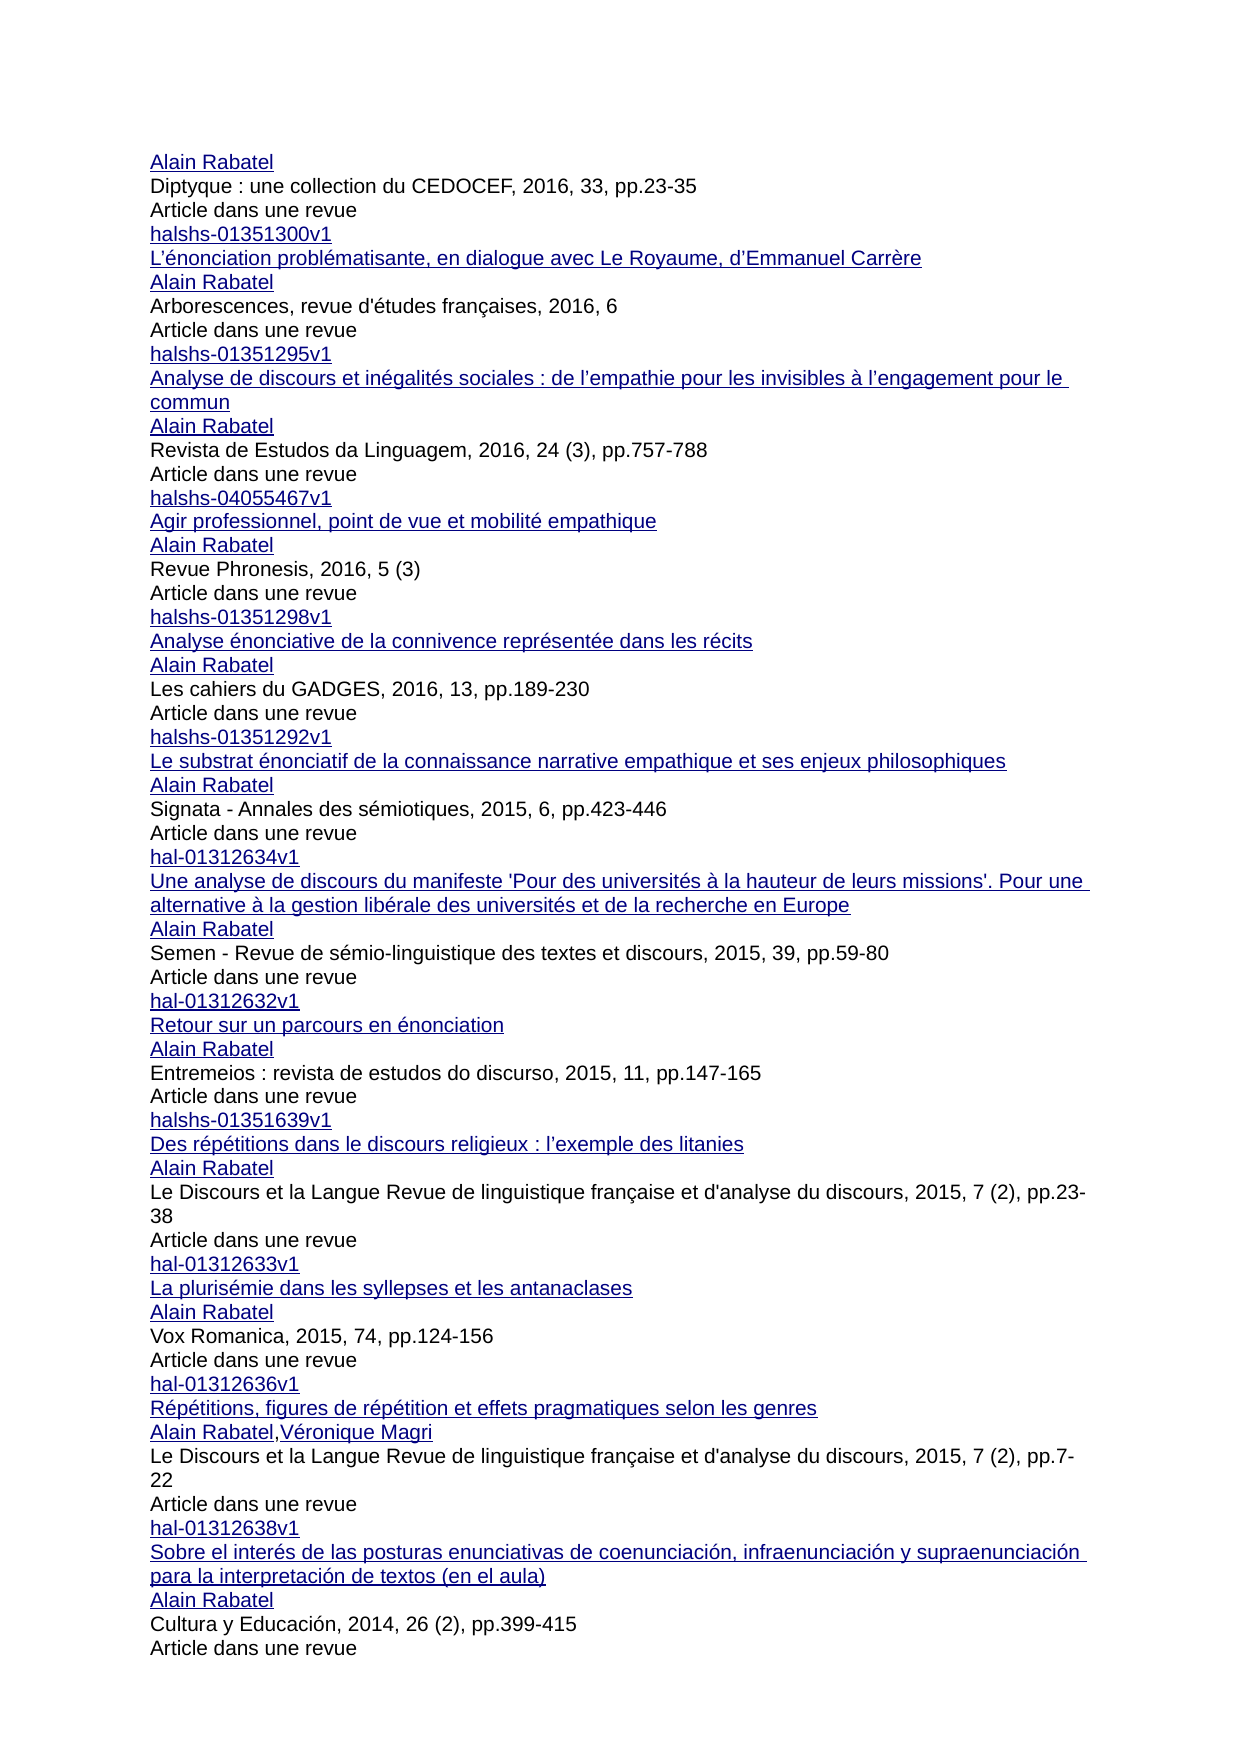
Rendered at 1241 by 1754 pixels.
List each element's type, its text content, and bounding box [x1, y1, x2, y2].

table_cell alternative à la gestion libérale des universités et de la recherche en Europe Alain Rabatel Semen - Revue de sémio-linguistique des textes et discours, 2015, 39, pp.59-80 Article dans une revue hal-01312632v1 [150, 891, 1090, 1012]
table_cell Une analyse de discours du manifeste 'Pour des universités à la hauteur de leurs missions'. Pour une [150, 869, 1090, 890]
table_cell L’énonciation problématisante, en dialogue avec Le Royaume, d’Emmanuel Carrère Alain Rabatel Arborescences, revue d'études françaises, 2016, 6 Article dans une revue halshs-01351295v1 [150, 246, 1090, 366]
table_cell Agir professionnel, point de vue et mobilité empathique Alain Rabatel Revue Phronesis, 2016, 5 (3) Article dans une revue halshs-01351298v1 [150, 509, 1090, 629]
table_cell Le substrat énonciatif de la connaissance narrative empathique et ses enjeux philosophiques Alain Rabatel Signata - Annales des sémiotiques, 2015, 6, pp.423-446 Article dans une revue hal-01312634v1 [150, 749, 1090, 869]
table_cell Analyse énonciative de la connivence représentée dans les récits Alain Rabatel Les cahiers du GADGES, 2016, 13, pp.189-230 Article dans une revue halshs-01351292v1 [150, 629, 1090, 749]
table_cell Retour sur un parcours en énonciation Alain Rabatel Entremeios : revista de estudos do discurso, 2015, 11, pp.147-165 Article dans une revue halshs-01351639v1 [150, 1013, 1090, 1132]
table_cell Répétitions, figures de répétition et effets pragmatiques selon les genres Alain Rabatel,Véronique Magri Le Discours et la Langue Revue de linguistique française et d'analyse du discours, 2015, 7 (2), pp.7-22 Article dans une revue hal-01312638v1 [150, 1396, 1090, 1539]
table_cell Alain Rabatel Diptyque : une collection du CEDOCEF, 2016, 33, pp.23-35 Article dans une revue halshs-01351300v1 [150, 150, 1090, 246]
table_cell Analyse de discours et inégalités sociales : de l’empathie pour les invisibles à l’engagement pour le commun Alain Rabatel Revista de Estudos da Linguagem, 2016, 24 (3), pp.757-788 Article dans une revue halshs-04055467v1 [150, 366, 1090, 509]
table_cell Des répétitions dans le discours religieux : l’exemple des litanies Alain Rabatel Le Discours et la Langue Revue de linguistique française et d'analyse du discours, 2015, 7 (2), pp.23-38 Article dans une revue hal-01312633v1 [150, 1132, 1090, 1276]
table_cell Sobre el interés de las posturas enunciativas de coenunciación, infraenunciación y supraenunciación para la interpretación de textos (en el aula) Alain Rabatel Cultura y Educación, 2014, 26 (2), pp.399-415 Article dans une revue [150, 1540, 1090, 1659]
table_cell La plurisémie dans les syllepses et les antanaclases Alain Rabatel Vox Romanica, 2015, 74, pp.124-156 Article dans une revue hal-01312636v1 [150, 1276, 1090, 1396]
